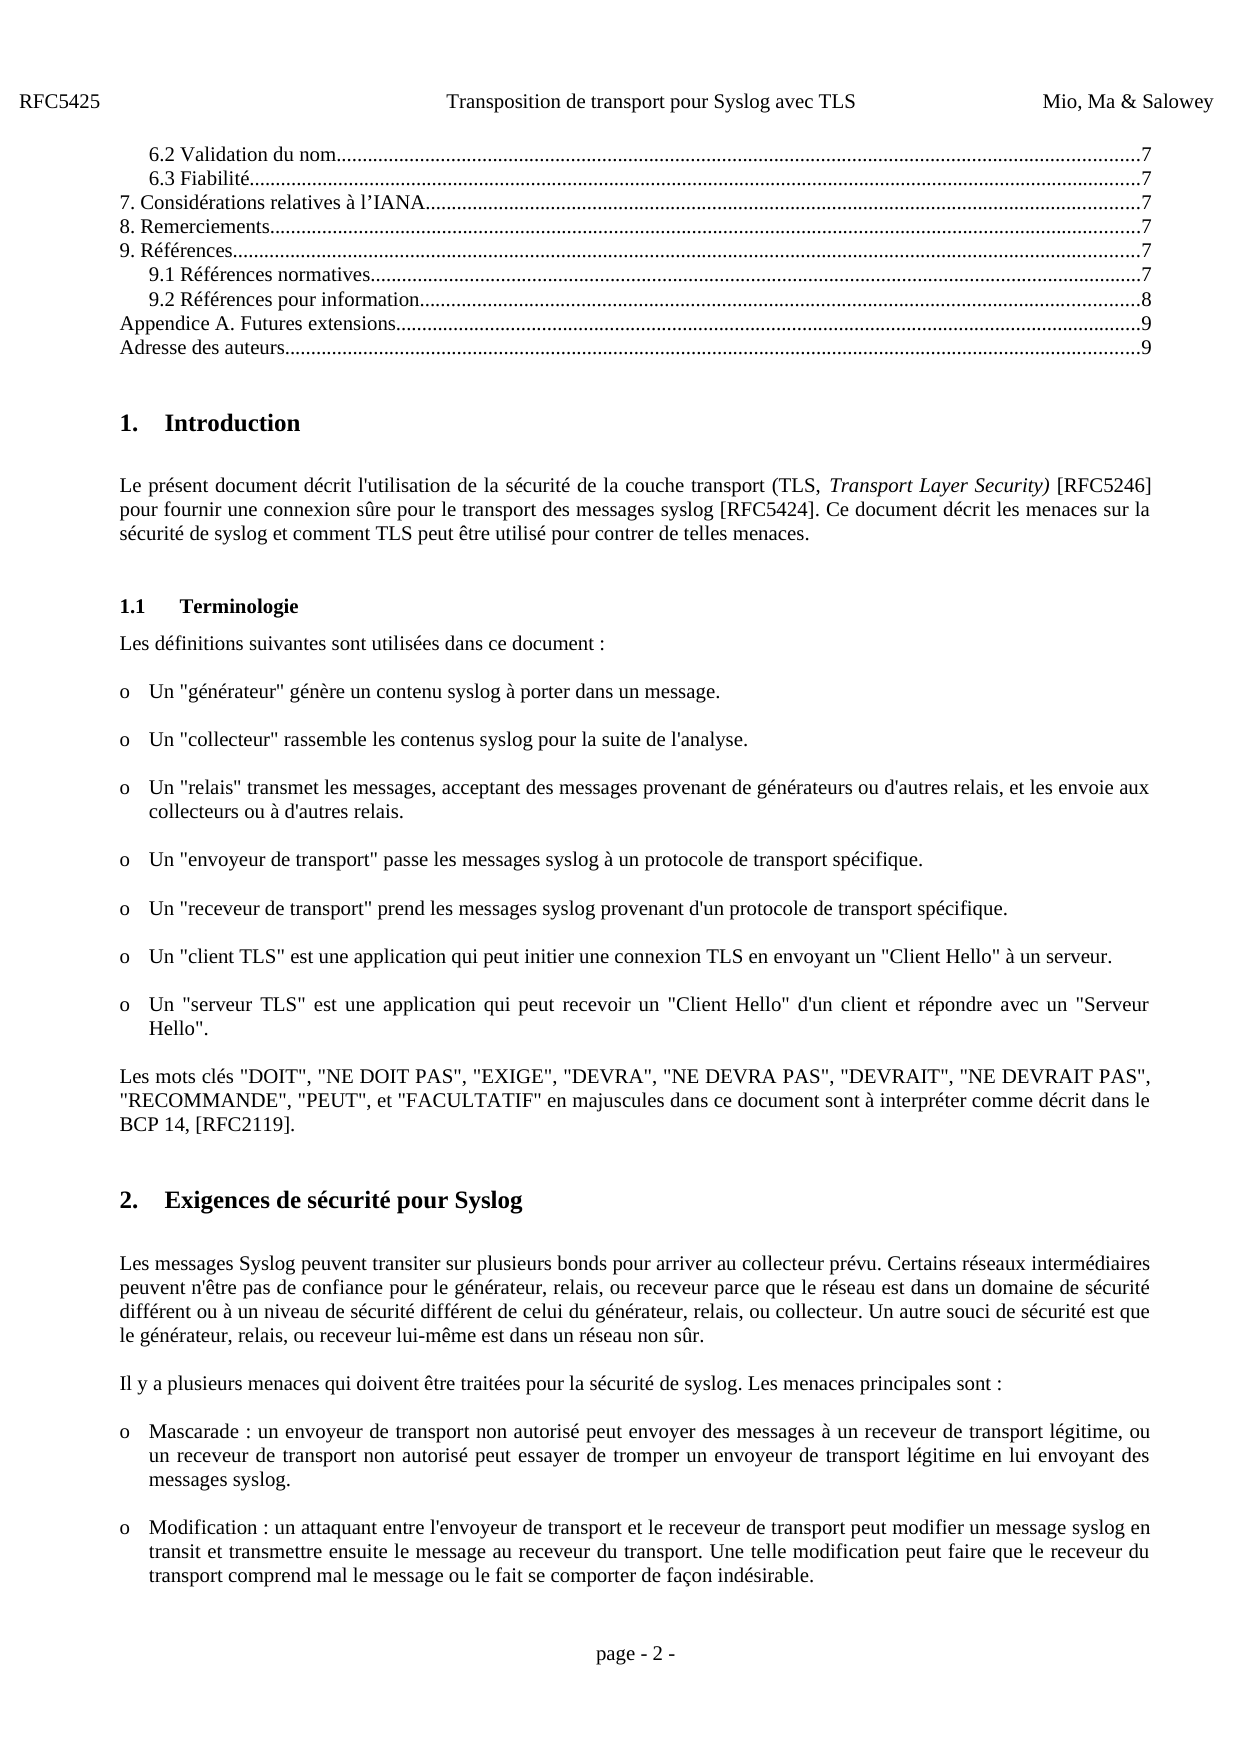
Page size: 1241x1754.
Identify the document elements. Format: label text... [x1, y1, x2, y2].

text o Un "serveur TLS" est une application qui peut recevoir un "Client Hello" d'un client et répondre avec un "Serveur Hello". [119, 992, 1152, 1040]
text o Un "collecteur" rassemble les contenus syslog pour la suite de l'analyse. [119, 727, 1152, 751]
text Les messages Syslog peuvent transiter sur plusieurs bonds pour arriver au collecteur prévu. Certains réseaux intermédiaires peuvent n'être pas de confiance pour le générateur, relais, ou receveur parce que le réseau est dans un domaine de sécurité différent ou à un niveau de sécurité différent de celui du générateur, relais, ou collecteur. Un autre souci de sécurité est que le générateur, relais, ou receveur lui-même est dans un réseau non sûr. [119, 1251, 1152, 1347]
text 9. Références 7 [119, 238, 1152, 262]
text 6.3 Fiabilité 7 [149, 166, 1152, 190]
text o Mascarade : un envoyeur de transport non autorisé peut envoyer des messages à un receveur de transport légitime, ou un receveur de transport non autorisé peut essayer de tromper un envoyeur de transport légitime en lui envoyant des messages syslog. [119, 1419, 1152, 1491]
text o Un "receveur de transport" prend les messages syslog provenant d'un protocole de transport spécifique. [119, 896, 1152, 919]
text o Modification : un attaquant entre l'envoyeur de transport et le receveur de transport peut modifier un message syslog en transit et transmettre ensuite le message au receveur du transport. Une telle modification peut faire que le receveur du transport comprend mal le message ou le fait se comporter de façon indésirable. [119, 1515, 1152, 1587]
text 9.1 Références normatives 7 [149, 262, 1152, 286]
subtitle 1.1 Terminologie [119, 594, 1152, 618]
text Adresse des auteurs 9 [119, 334, 1152, 359]
subtitle 2. Exigences de sécurité pour Syslog [119, 1185, 1152, 1214]
text o Un "relais" transmet les messages, acceptant des messages provenant de générateurs ou d'autres relais, et les envoie aux collecteurs ou à d'autres relais. [119, 775, 1152, 823]
text 8. Remerciements 7 [119, 214, 1152, 238]
text 6.2 Validation du nom 7 [149, 142, 1152, 166]
text o Un "générateur" génère un contenu syslog à porter dans un message. [119, 679, 1152, 703]
subtitle 1. Introduction [119, 408, 1152, 436]
text Il y a plusieurs menaces qui doivent être traitées pour la sécurité de syslog. Les menaces principales sont : [119, 1371, 1152, 1395]
text 7. Considérations relatives à l’IANA 7 [119, 190, 1152, 214]
text o Un "envoyeur de transport" passe les messages syslog à un protocole de transport spécifique. [119, 847, 1152, 871]
text Appendice A. Futures extensions 9 [119, 311, 1152, 334]
text Les mots clés "DOIT", "NE DOIT PAS", "EXIGE", "DEVRA", "NE DEVRA PAS", "DEVRAIT", "NE DEVRAIT PAS", "RECOMMANDE", "PEUT", et "FACULTATIF" en majuscules dans ce document sont à interpréter comme décrit dans le BCP 14, [RFC2119]. [119, 1064, 1152, 1136]
text o Un "client TLS" est une application qui peut initier une connexion TLS en envoyant un "Client Hello" à un serveur. [119, 944, 1152, 968]
text Le présent document décrit l'utilisation de la sécurité de la couche transport (TLS, Transport Layer Security) [RFC5246] pour fournir une connexion sûre pour le transport des messages syslog [RFC5424]. Ce document décrit les menaces sur la sécurité de syslog et comment TLS peut être utilisé pour contrer de telles menaces. [119, 473, 1152, 545]
text 9.2 Références pour information 8 [149, 286, 1152, 311]
text Les définitions suivantes sont utilisées dans ce document : [119, 631, 1152, 655]
